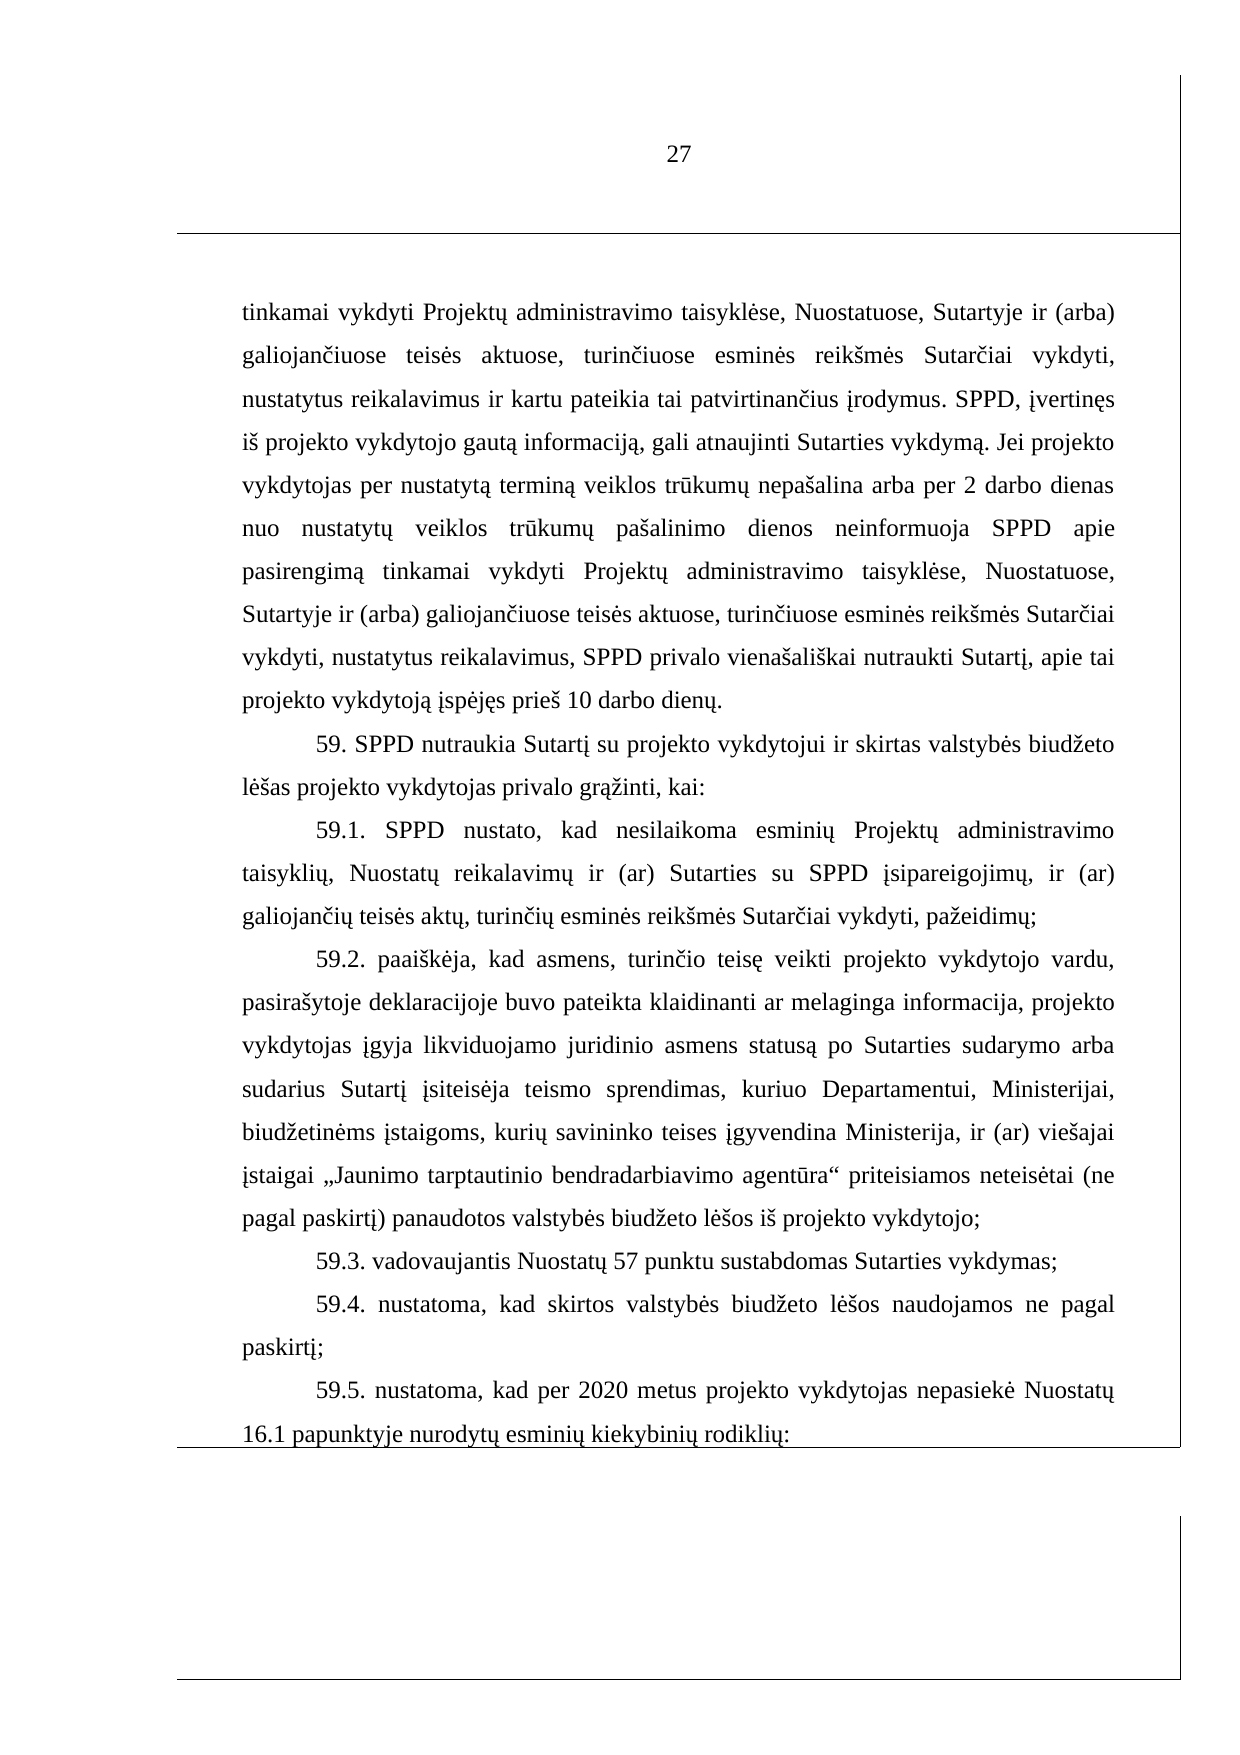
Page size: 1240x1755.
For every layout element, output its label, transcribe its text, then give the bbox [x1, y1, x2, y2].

text 58. Departamentui ar SPPD nustačius ar turint pagrįstų įtarimų, kad projekto vykdytojas netinkamai vykdo Projektų administravimo taisyklių, Nuostatų, Sutarties ir (arba) galiojančių teisės aktų, turinčių esminės reikšmės Sutarčiai vykdyti, reikalavimus, Departamentas arba SPPD apie tai raštu informuoja projekto vykdytoją ir SPPD sustabdo Sutarties vykdymą. Šiuo atveju SPPD nustato projekto vykdytojui protingą terminą nustatytiems veiklos trūkumams pašalinti. Projekto vykdytojas, pašalinęs nustatytus veiklos trūkumus, raštu informuoja SPPD apie tolesnį pasirengimą tinkamai vykdyti Projektų administravimo taisyklėse, Nuostatuose, Sutartyje ir (arba) galiojančiuose teisės aktuose, turinčiuose esminės reikšmės Sutarčiai vykdyti, nustatytus reikalavimus ir kartu pateikia tai patvirtinančius įrodymus. SPPD, įvertinęs iš projekto vykdytojo gautą informaciją, gali atnaujinti Sutarties vykdymą. Jei projekto vykdytojas per nustatytą terminą veiklos trūkumų nepašalina arba per 2 darbo dienas nuo nustatytų veiklos trūkumų pašalinimo dienos neinformuoja SPPD apie pasirengimą tinkamai vykdyti Projektų administravimo taisyklėse, Nuostatuose, Sutartyje ir (arba) galiojančiuose teisės aktuose, turinčiuose esminės reikšmės Sutarčiai vykdyti, nustatytus reikalavimus, SPPD privalo vienašališkai nutraukti Sutartį, apie tai projekto vykdytoją įspėjęs prieš 10 darbo dienų. [177, 233, 1180, 664]
text 59.1. SPPD nustato, kad nesilaikoma esminių Projektų administravimo taisyklių, Nuostatų reikalavimų ir (ar) Sutarties su SPPD įsipareigojimų, ir (ar) galiojančių teisės aktų, turinčių esminės reikšmės Sutarčiai vykdyti, pažeidimų; [177, 750, 1180, 880]
text 59.2. paaiškėja, kad asmens, turinčio teisę veikti projekto vykdytojo vardu, pasirašytoje deklaracijoje buvo pateikta klaidinanti ar melaginga informacija, projekto vykdytojas įgyja likviduojamo juridinio asmens statusą po Sutarties sudarymo arba sudarius Sutartį įsiteisėja teismo sprendimas, kuriuo Departamentui, Ministerijai, biudžetinėms įstaigoms, kurių savininko teises įgyvendina Ministerija, ir (ar) viešajai įstaigai „Jaunimo tarptautinio bendradarbiavimo agentūra“ priteisiamos neteisėtai (ne pagal paskirtį) panaudotos valstybės biudžeto lėšos iš projekto vykdytojo; [177, 880, 1180, 1182]
text 59.5. nustatoma, kad per 2020 metus projekto vykdytojas nepasiekė Nuostatų 16.1 papunktyje nurodytų esminių kiekybinių rodiklių: [177, 1311, 1180, 1447]
text 59. SPPD nutraukia Sutartį su projekto vykdytojui ir skirtas valstybės biudžeto lėšas projekto vykdytojas privalo grąžinti, kai: [177, 664, 1180, 750]
text 59.3. vadovaujantis Nuostatų 57 punktu sustabdomas Sutarties vykdymas; [177, 1182, 1180, 1225]
text 59.4. nustatoma, kad skirtos valstybės biudžeto lėšos naudojamos ne pagal paskirtį; [177, 1225, 1180, 1311]
